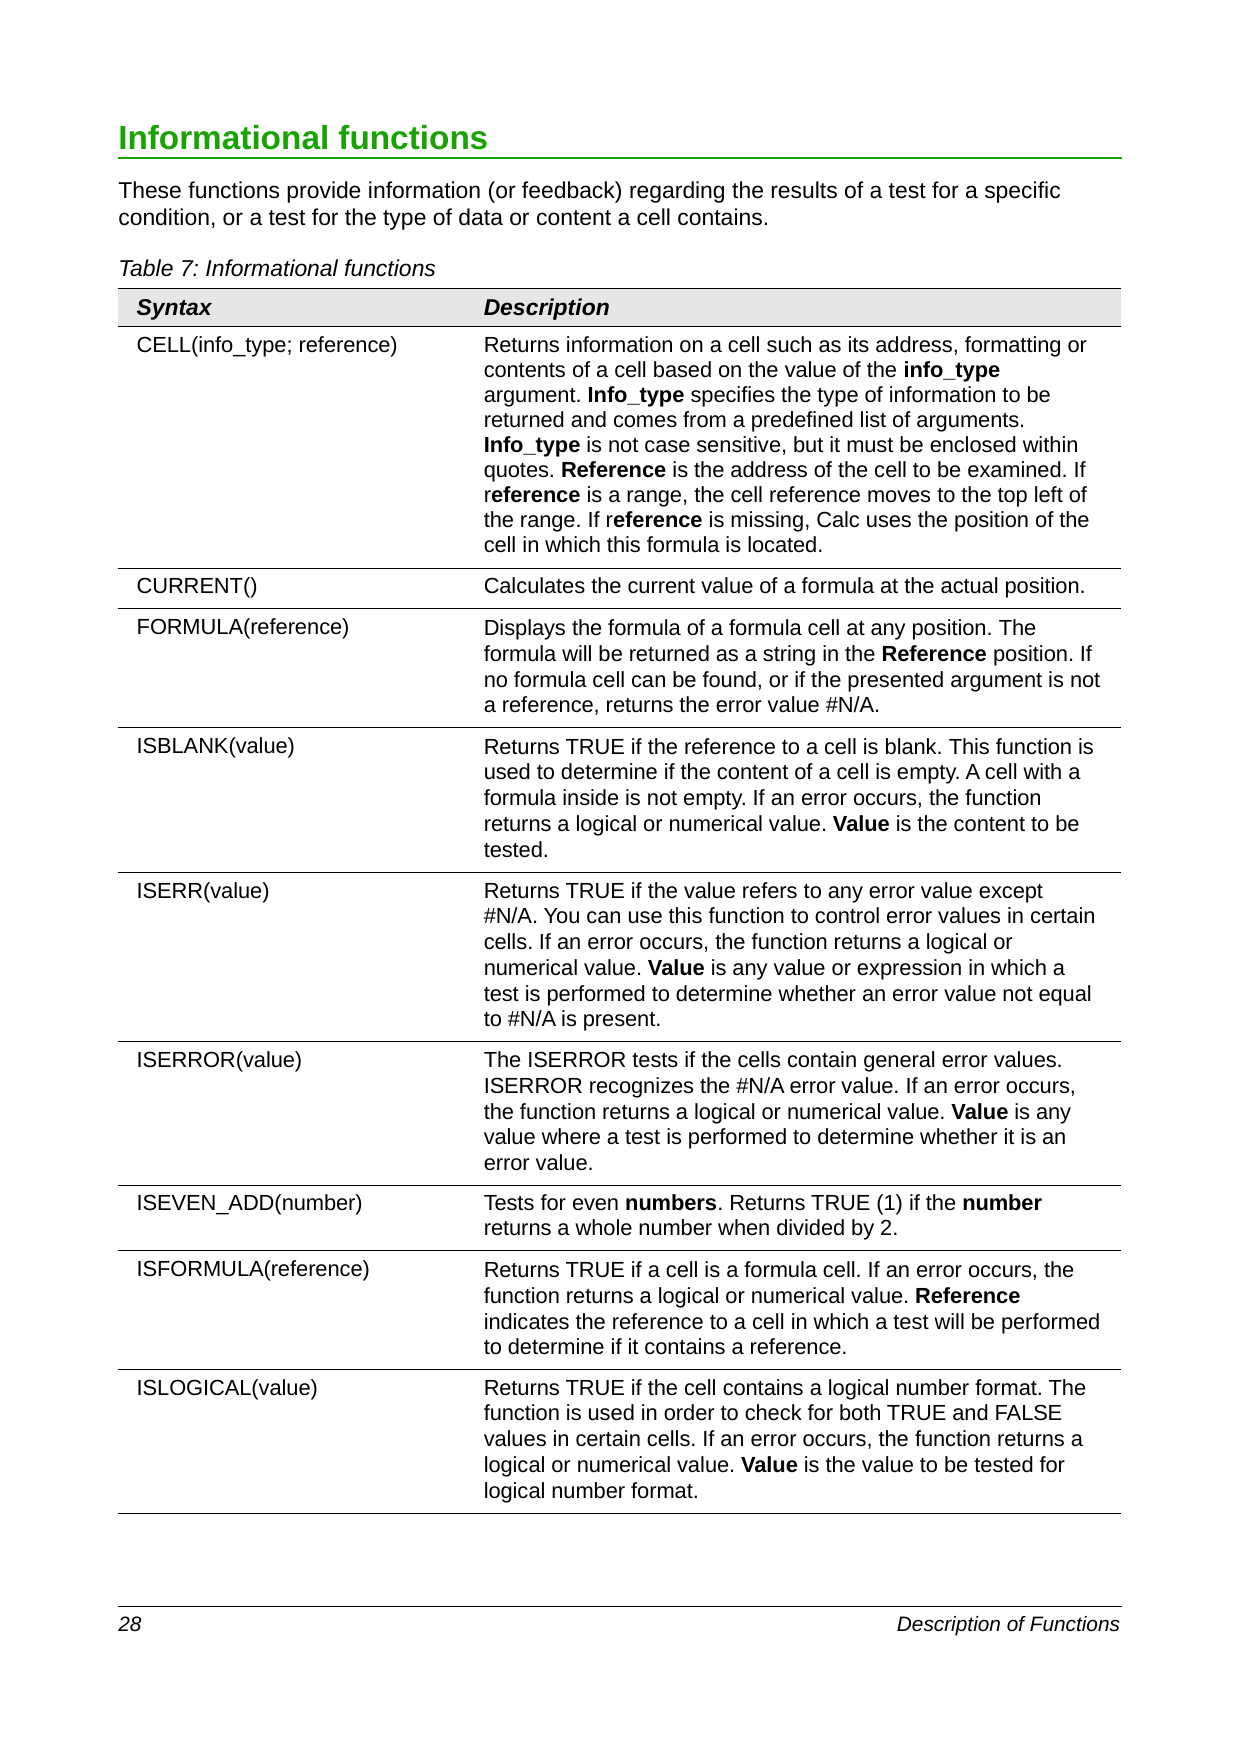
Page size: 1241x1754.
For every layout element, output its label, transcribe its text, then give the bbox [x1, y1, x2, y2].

table_cell CELL(info_type; reference) [118, 327, 465, 567]
table_cell ISERROR(value) [118, 1042, 465, 1184]
table_cell ISLOGICAL(value) [118, 1370, 465, 1513]
table_cell Returns TRUE if the cell contains a logical number format. The function is used in order to check for both TRUE and FALSE values in certain cells. If an error occurs, the function returns a logical or numerical value. Value is the value to be tested for logical number format. [465, 1370, 1121, 1513]
table_cell Returns TRUE if the reference to a cell is blank. This function is used to determine if the content of a cell is empty. A cell with a formula inside is not empty. If an error occurs, the function returns a logical or numerical value. Value is the content to be tested. [465, 728, 1121, 872]
table_header Description [465, 289, 1121, 326]
table_cell Displays the formula of a formula cell at any position. The formula will be returned as a string in the Reference position. If no formula cell can be found, or if the presented argument is not a reference, returns the error value #N/A. [465, 609, 1121, 727]
table_cell Returns information on a cell such as its address, formatting or contents of a cell based on the value of the info_type argument. Info_type specifies the type of information to be returned and comes from a predefined list of arguments. Info_type is not case sensitive, but it must be enclosed within quotes. Reference is the address of the cell to be examined. If reference is a range, the cell reference moves to the top left of the range. If reference is missing, Calc uses the position of the cell in which this formula is located. [465, 327, 1121, 567]
table_cell CURRENT() [118, 569, 465, 608]
table_cell ISFORMULA(reference) [118, 1251, 465, 1369]
table_header Syntax [118, 289, 465, 326]
text These functions provide information (or feedback) regarding the results of a test for a specific condition, or a test for the type of data or content a cell contains. [118, 177, 1122, 230]
table_cell Returns TRUE if the value refers to any error value except #N/A. You can use this function to control error values in certain cells. If an error occurs, the function returns a logical or numerical value. Value is any value or expression in which a test is performed to determine whether an error value not equal to #N/A is present. [465, 873, 1121, 1041]
table_cell ISEVEN_ADD(number) [118, 1186, 465, 1250]
table_cell ISBLANK(value) [118, 728, 465, 872]
table_cell ISERR(value) [118, 873, 465, 1041]
table_cell The ISERROR tests if the cells contain general error values. ISERROR recognizes the #N/A error value. If an error occurs, the function returns a logical or numerical value. Value is any value where a test is performed to determine whether it is an error value. [465, 1042, 1121, 1184]
subtitle Informational functions [118, 118, 1122, 157]
table_cell Returns TRUE if a cell is a formula cell. If an error occurs, the function returns a logical or numerical value. Reference indicates the reference to a cell in which a test will be performed to determine if it contains a reference. [465, 1251, 1121, 1369]
table_cell Calculates the current value of a formula at the actual position. [465, 569, 1121, 608]
table_cell Tests for even numbers. Returns TRUE (1) if the number returns a whole number when divided by 2. [465, 1186, 1121, 1250]
table_cell FORMULA(reference) [118, 609, 465, 727]
text Table 7: Informational functions [118, 255, 1122, 282]
